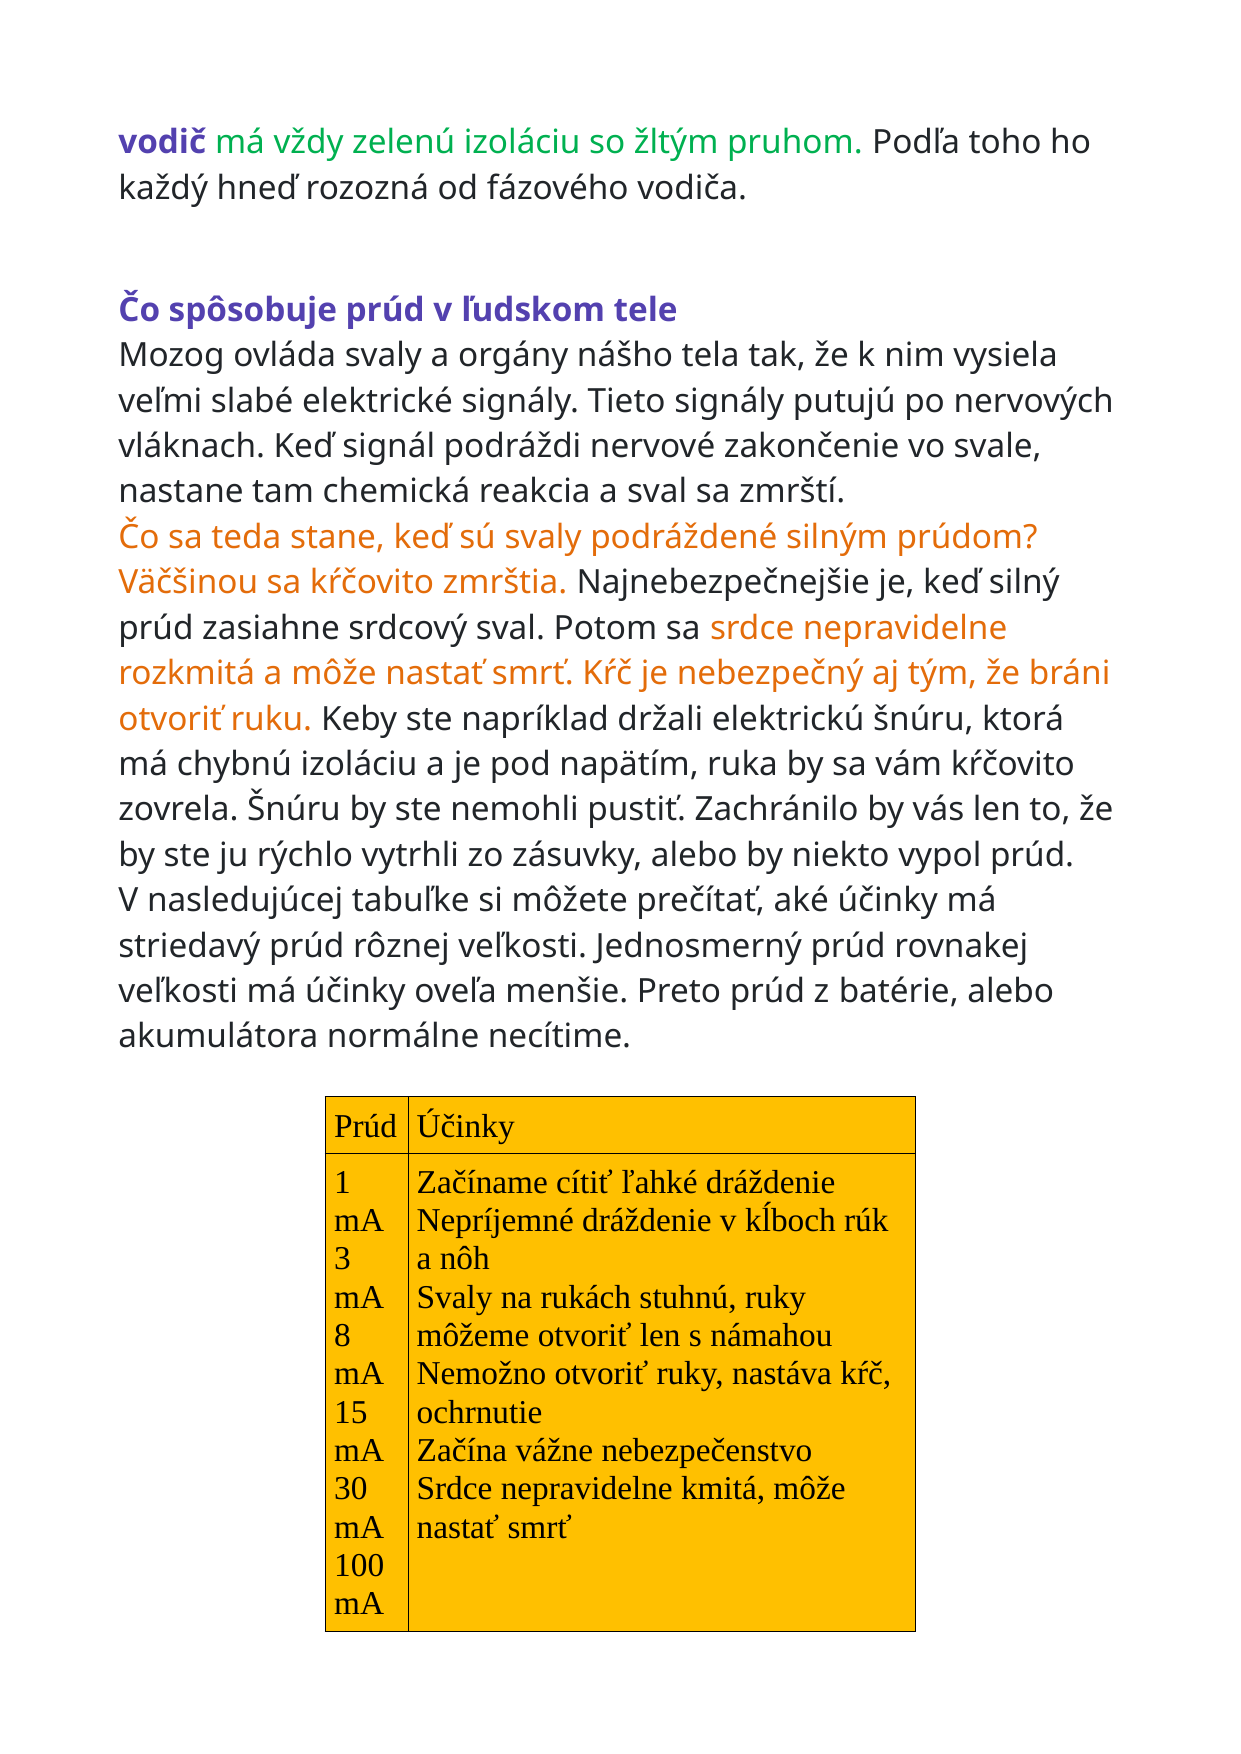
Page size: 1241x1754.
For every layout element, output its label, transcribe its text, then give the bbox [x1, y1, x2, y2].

table_header Účinky [409, 1097, 915, 1153]
table_header Prúd [326, 1097, 408, 1153]
text Mozog ovláda svaly a orgány nášho tela tak, že k nim vysiela veľmi slabé elektrické signály. Tieto signály putujú po nervových vláknach. Keď signál podráždi nervové zakončenie vo svale, nastane tam chemická reakcia a sval sa zmrští. [118, 331, 1122, 513]
text Čo spôsobuje prúd v ľudskom tele [118, 286, 1122, 331]
table_cell 1 mA 3 mA 8 mA 15 mA 30 mA 100 mA [326, 1154, 408, 1631]
text vodič má vždy zelenú izoláciu so žltým pruhom. Podľa toho ho každý hneď rozozná od fázového vodiča. [118, 118, 1122, 209]
table_cell Začíname cítiť ľahké dráždenie Nepríjemné dráždenie v kĺboch rúk a nôh Svaly na rukách stuhnú, ruky môžeme otvoriť len s námahou Nemožno otvoriť ruky, nastáva kŕč, ochrnutie Začína vážne nebezpečenstvo Srdce nepravidelne kmitá, môže nastať smrť [409, 1154, 915, 1631]
text Čo sa teda stane, keď sú svaly podráždené silným prúdom? Väčšinou sa kŕčovito zmrštia. Najnebezpečnejšie je, keď silný prúd zasiahne srdcový sval. Potom sa srdce nepravidelne rozkmitá a môže nastať smrť. Kŕč je nebezpečný aj tým, že bráni otvoriť ruku. Keby ste napríklad držali elektrickú šnúru, ktorá má chybnú izoláciu a je pod napätím, ruka by sa vám kŕčovito zovrela. Šnúru by ste nemohli pustiť. Zachránilo by vás len to, že by ste ju rýchlo vytrhli zo zásuvky, alebo by niekto vypol prúd. V nasledujúcej tabuľke si môžete prečítať, aké účinky má striedavý prúd rôznej veľkosti. Jednosmerný prúd rovnakej veľkosti má účinky oveľa menšie. Preto prúd z batérie, alebo akumulátora normálne necítime. [118, 513, 1122, 1058]
